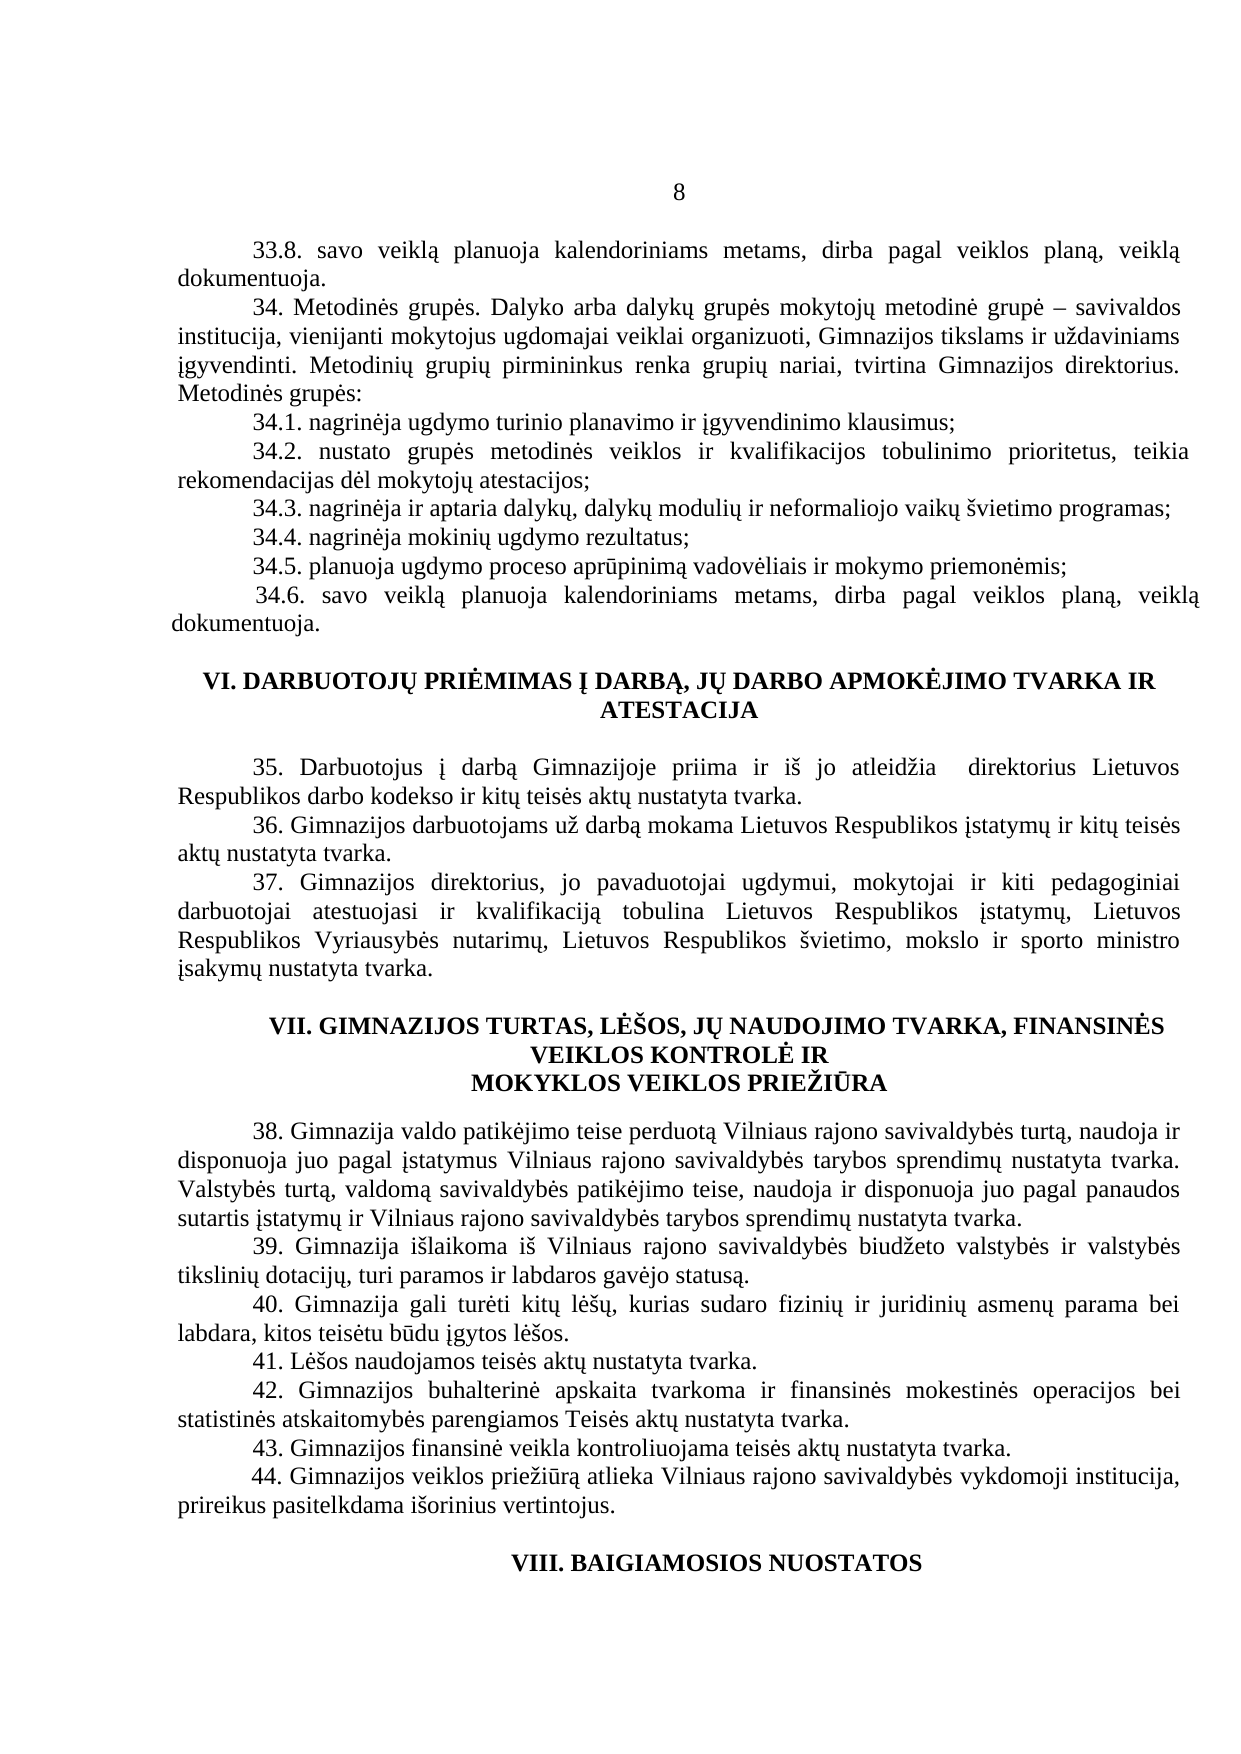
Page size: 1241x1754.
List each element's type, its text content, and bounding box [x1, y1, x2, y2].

text 43. Gimnazijos finansinė veikla kontroliuojama teisės aktų nustatyta tvarka. [177, 1433, 1181, 1461]
text MOKYKLOS VEIKLOS PRIEŽIŪRA [177, 1068, 1181, 1097]
text 34.1. nagrinėja ugdymo turinio planavimo ir įgyvendinimo klausimus; [252, 407, 1200, 436]
text 34.5. planuoja ugdymo proceso aprūpinimą vadovėliais ir mokymo priemonėmis; [252, 551, 1200, 580]
text 34.4. nagrinėja mokinių ugdymo rezultatus; [252, 522, 1200, 551]
text 44. Gimnazijos veiklos priežiūrą atlieka Vilniaus rajono savivaldybės vykdomoji institucija, prireikus pasitelkdama išorinius vertintojus. [177, 1461, 1181, 1519]
text 36. Gimnazijos darbuotojams už darbą mokama Lietuvos Respublikos įstatymų ir kitų teisės aktų nustatyta tvarka. [177, 810, 1181, 867]
text 39. Gimnazija išlaikoma iš Vilniaus rajono savivaldybės biudžeto valstybės ir valstybės tikslinių dotacijų, turi paramos ir labdaros gavėjo statusą. [177, 1231, 1181, 1289]
text 34. Metodinės grupės. Dalyko arba dalykų grupės mokytojų metodinė grupė – savivaldos institucija, vienijanti mokytojus ugdomajai veiklai organizuoti, Gimnazijos tikslams ir uždaviniams įgyvendinti. Metodinių grupių pirmininkus renka grupių nariai, tvirtina Gimnazijos direktorius. Metodinės grupės: [177, 292, 1181, 407]
text 33.8. savo veiklą planuoja kalendoriniams metams, dirba pagal veiklos planą, veiklą dokumentuoja. [177, 235, 1181, 292]
text 34.6. savo veiklą planuoja kalendoriniams metams, dirba pagal veiklos planą, veiklą dokumentuoja. [171, 580, 1200, 637]
text VIII. BAIGIAMOSIOS NUOSTATOS [177, 1548, 1181, 1576]
text 34.3. nagrinėja ir aptaria dalykų, dalykų modulių ir neformaliojo vaikų švietimo programas; [252, 493, 1200, 522]
text VII. GIMNAZIJOS TURTAS, LĖŠOS, JŲ NAUDOJIMO TVARKA, FINANSINĖS VEIKLOS KONTROLĖ IR [177, 1011, 1181, 1068]
text 38. Gimnazija valdo patikėjimo teise perduotą Vilniaus rajono savivaldybės turtą, naudoja ir disponuoja juo pagal įstatymus Vilniaus rajono savivaldybės tarybos sprendimų nustatyta tvarka. Valstybės turtą, valdomą savivaldybės patikėjimo teise, naudoja ir disponuoja juo pagal panaudos sutartis įstatymų ir Vilniaus rajono savivaldybės tarybos sprendimų nustatyta tvarka. [177, 1116, 1181, 1231]
text 41. Lėšos naudojamos teisės aktų nustatyta tvarka. [177, 1346, 1181, 1375]
text 37. Gimnazijos direktorius, jo pavaduotojai ugdymui, mokytojai ir kiti pedagoginiai darbuotojai atestuojasi ir kvalifikaciją tobulina Lietuvos Respublikos įstatymų, Lietuvos Respublikos Vyriausybės nutarimų, Lietuvos Respublikos švietimo, mokslo ir sporto ministro įsakymų nustatyta tvarka. [177, 867, 1181, 982]
text 40. Gimnazija gali turėti kitų lėšų, kurias sudaro fizinių ir juridinių asmenų parama bei labdara, kitos teisėtu būdu įgytos lėšos. [177, 1289, 1181, 1346]
text 42. Gimnazijos buhalterinė apskaita tvarkoma ir finansinės mokestinės operacijos bei statistinės atskaitomybės parengiamos Teisės aktų nustatyta tvarka. [177, 1375, 1181, 1433]
text VI. DARBUOTOJŲ PRIĖMIMAS Į DARBĄ, JŲ DARBO APMOKĖJIMO TVARKA IR ATESTACIJA [177, 666, 1181, 723]
text 34.2. nustato grupės metodinės veiklos ir kvalifikacijos tobulinimo prioritetus, teikia rekomendacijas dėl mokytojų atestacijos; [177, 436, 1189, 493]
text 35. Darbuotojus į darbą Gimnazijoje priima ir iš jo atleidžia direktorius Lietuvos Respublikos darbo kodekso ir kitų teisės aktų nustatyta tvarka. [177, 752, 1181, 810]
